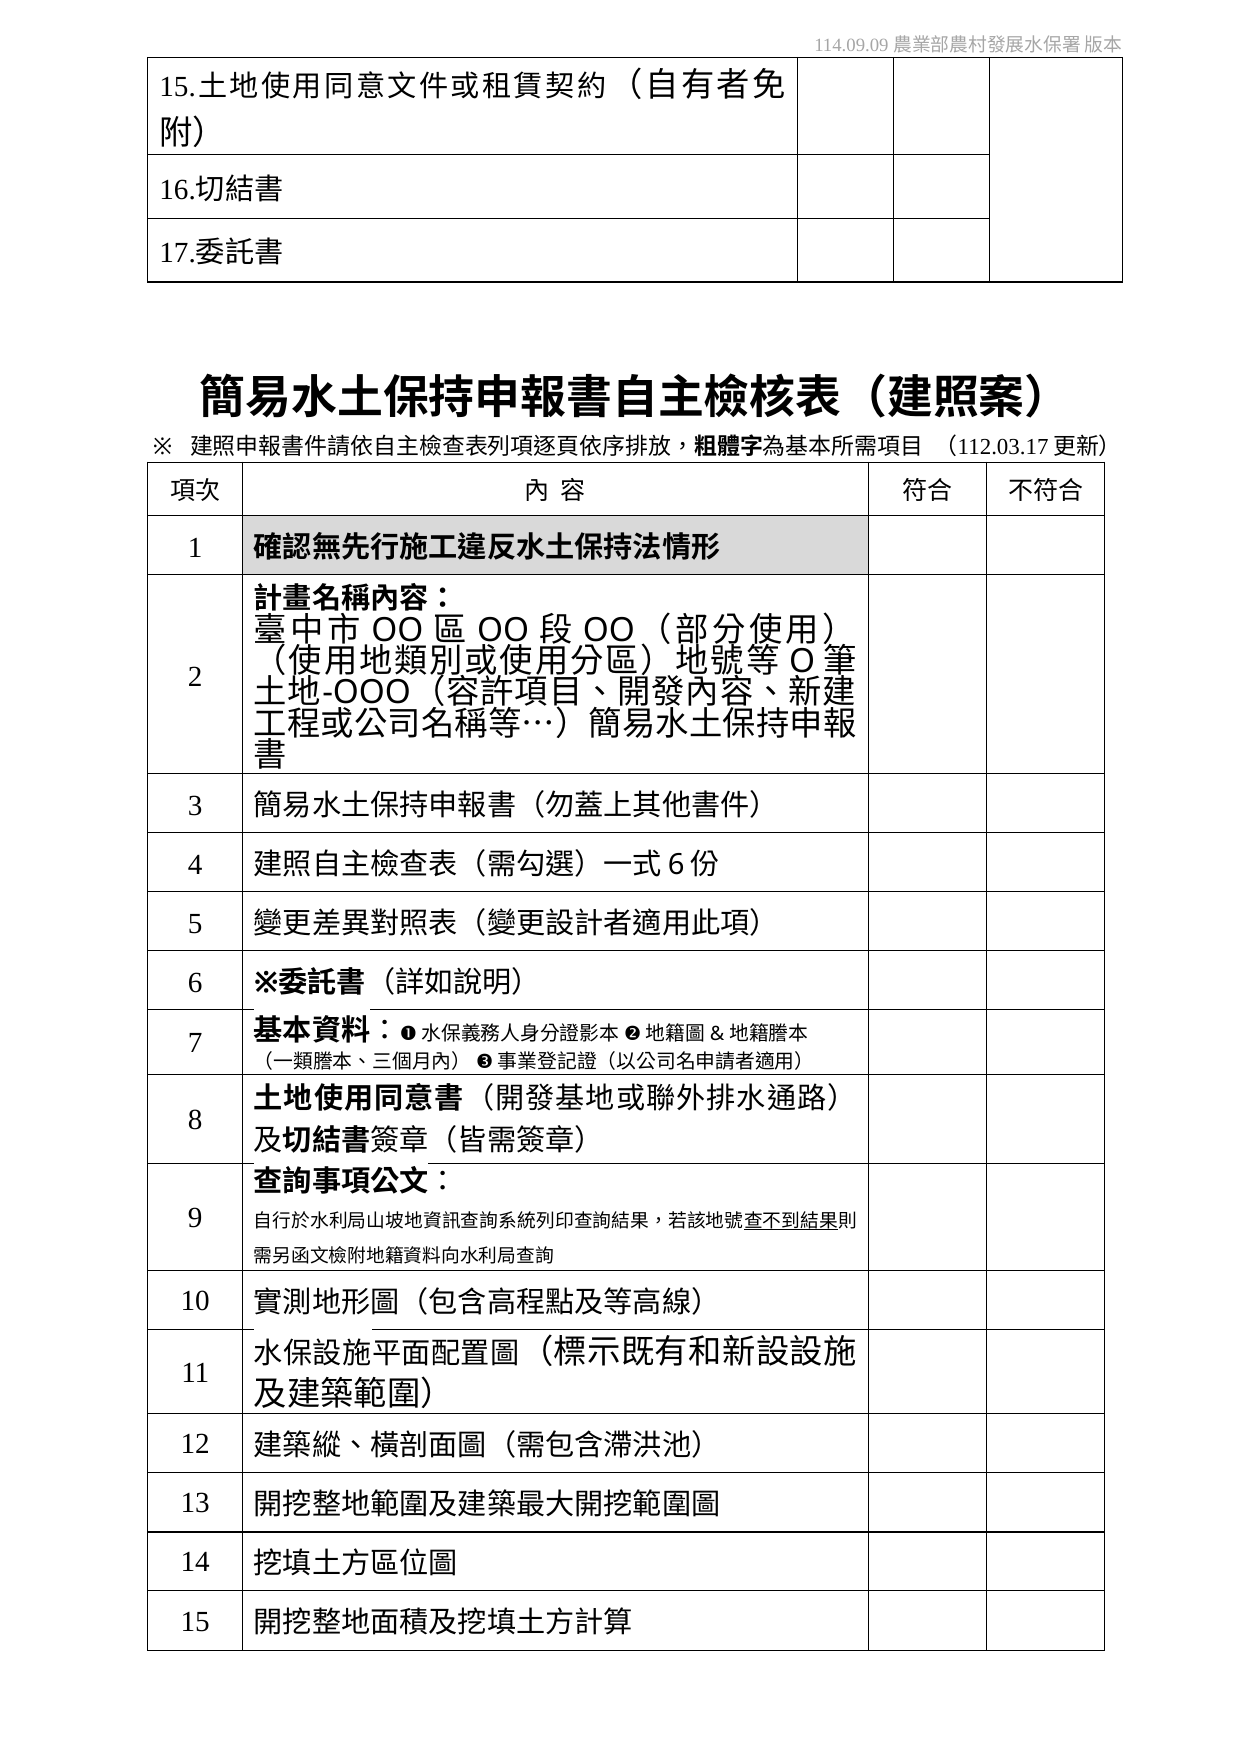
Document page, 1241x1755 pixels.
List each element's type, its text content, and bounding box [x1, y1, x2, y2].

table_cell [869, 1414, 986, 1472]
table_cell [987, 516, 1104, 574]
table_cell [987, 1271, 1104, 1329]
table_cell 10 [148, 1271, 242, 1329]
table_cell [987, 575, 1104, 773]
table_cell [987, 1473, 1104, 1531]
table_cell 土地使用同意書（開發基地或聯外排水通路）及切結書簽章（皆需簽章） [243, 1075, 868, 1162]
table_cell 4 [148, 833, 242, 891]
table_cell [987, 1533, 1104, 1590]
table_cell [798, 155, 893, 218]
table_cell 7 [148, 1010, 242, 1074]
table_cell 開挖整地範圍及建築最大開挖範圍圖 [243, 1473, 868, 1531]
table_cell 開挖整地面積及挖填土方計算 [243, 1591, 868, 1649]
table_cell ※委託書（詳如說明） [243, 951, 868, 1009]
table_cell [798, 219, 893, 281]
table_cell [987, 1330, 1104, 1413]
table_cell [987, 774, 1104, 832]
table_cell [869, 1533, 986, 1590]
table_cell 實測地形圖（包含高程點及等高線） [243, 1271, 868, 1329]
table_cell [869, 951, 986, 1009]
table_cell [987, 892, 1104, 950]
table_cell [894, 155, 989, 218]
table_cell [798, 58, 893, 154]
table_header 內 容 [243, 463, 868, 515]
table_cell 13 [148, 1473, 242, 1531]
table_cell [869, 1164, 986, 1270]
table_cell 16.切結書 [148, 155, 797, 218]
table_cell 挖填土方區位圖 [243, 1533, 868, 1590]
table_cell [987, 1010, 1104, 1074]
table_header 符合 [869, 463, 986, 515]
table_cell 15 [148, 1591, 242, 1649]
table_cell 17.委託書 [148, 219, 797, 281]
table_cell [869, 1075, 986, 1162]
table_cell 5 [148, 892, 242, 950]
table_cell 12 [148, 1414, 242, 1472]
table_cell 1 [148, 516, 242, 574]
table_cell [869, 1010, 986, 1074]
table_cell 計畫名稱內容： 臺中市OO區OO段OO（部分使用）（使用地類別或使用分區）地號等O筆土地-OOO（容許項目、開發內容、新建工程或公司名稱等…）簡易水土保持申報書 [243, 575, 868, 773]
table_cell [990, 58, 1122, 281]
text 簡易水土保持申報書自主檢核表（建照案） [148, 355, 1122, 428]
table_cell 基本資料： 水保義務人身分證影本  地籍圖 & 地籍謄本 （一類謄本、三個月內）  事業登記證（以公司名申請者適用） [243, 1010, 868, 1074]
table_cell [894, 58, 989, 154]
table_cell 確認無先行施工違反水土保持法情形 [243, 516, 868, 574]
table_cell [869, 774, 986, 832]
table_cell [869, 1591, 986, 1649]
table_cell 15.土地使用同意文件或租賃契約（自有者免附） [148, 58, 797, 154]
table_cell 簡易水土保持申報書（勿蓋上其他書件） [243, 774, 868, 832]
table_cell 6 [148, 951, 242, 1009]
table_cell 建築縱、橫剖面圖（需包含滯洪池） [243, 1414, 868, 1472]
text ※ 建照申報書件請依自主檢查表列項逐頁依序排放，粗體字為基本所需項目 （112.03.17更新） [148, 428, 1122, 462]
table_cell 8 [148, 1075, 242, 1162]
table_cell 變更差異對照表（變更設計者適用此項） [243, 892, 868, 950]
table_cell 9 [148, 1164, 242, 1270]
table_cell [869, 892, 986, 950]
table_cell [987, 1591, 1104, 1649]
table_cell [869, 1330, 986, 1413]
table_cell 3 [148, 774, 242, 832]
table_cell [987, 1164, 1104, 1270]
table_cell 查詢事項公文： 自行於水利局山坡地資訊查詢系統列印查詢結果，若該地號查不到結果則需另函文檢附地籍資料向水利局查詢 [243, 1164, 868, 1270]
table_cell 水保設施平面配置圖（標示既有和新設設施及建築範圍） [243, 1330, 868, 1413]
table_cell [869, 833, 986, 891]
table_cell [869, 1271, 986, 1329]
table_cell 2 [148, 575, 242, 773]
table_cell [869, 516, 986, 574]
table_cell 14 [148, 1533, 242, 1590]
table_cell [987, 1075, 1104, 1162]
table_cell [987, 1414, 1104, 1472]
table_cell 建照自主檢查表（需勾選）一式6份 [243, 833, 868, 891]
table_cell [869, 1473, 986, 1531]
table_cell [987, 833, 1104, 891]
table_cell [894, 219, 989, 281]
table_header 項次 [148, 463, 242, 515]
table_cell 11 [148, 1330, 242, 1413]
table_cell [869, 575, 986, 773]
table_cell [987, 951, 1104, 1009]
table_header 不符合 [987, 463, 1104, 515]
